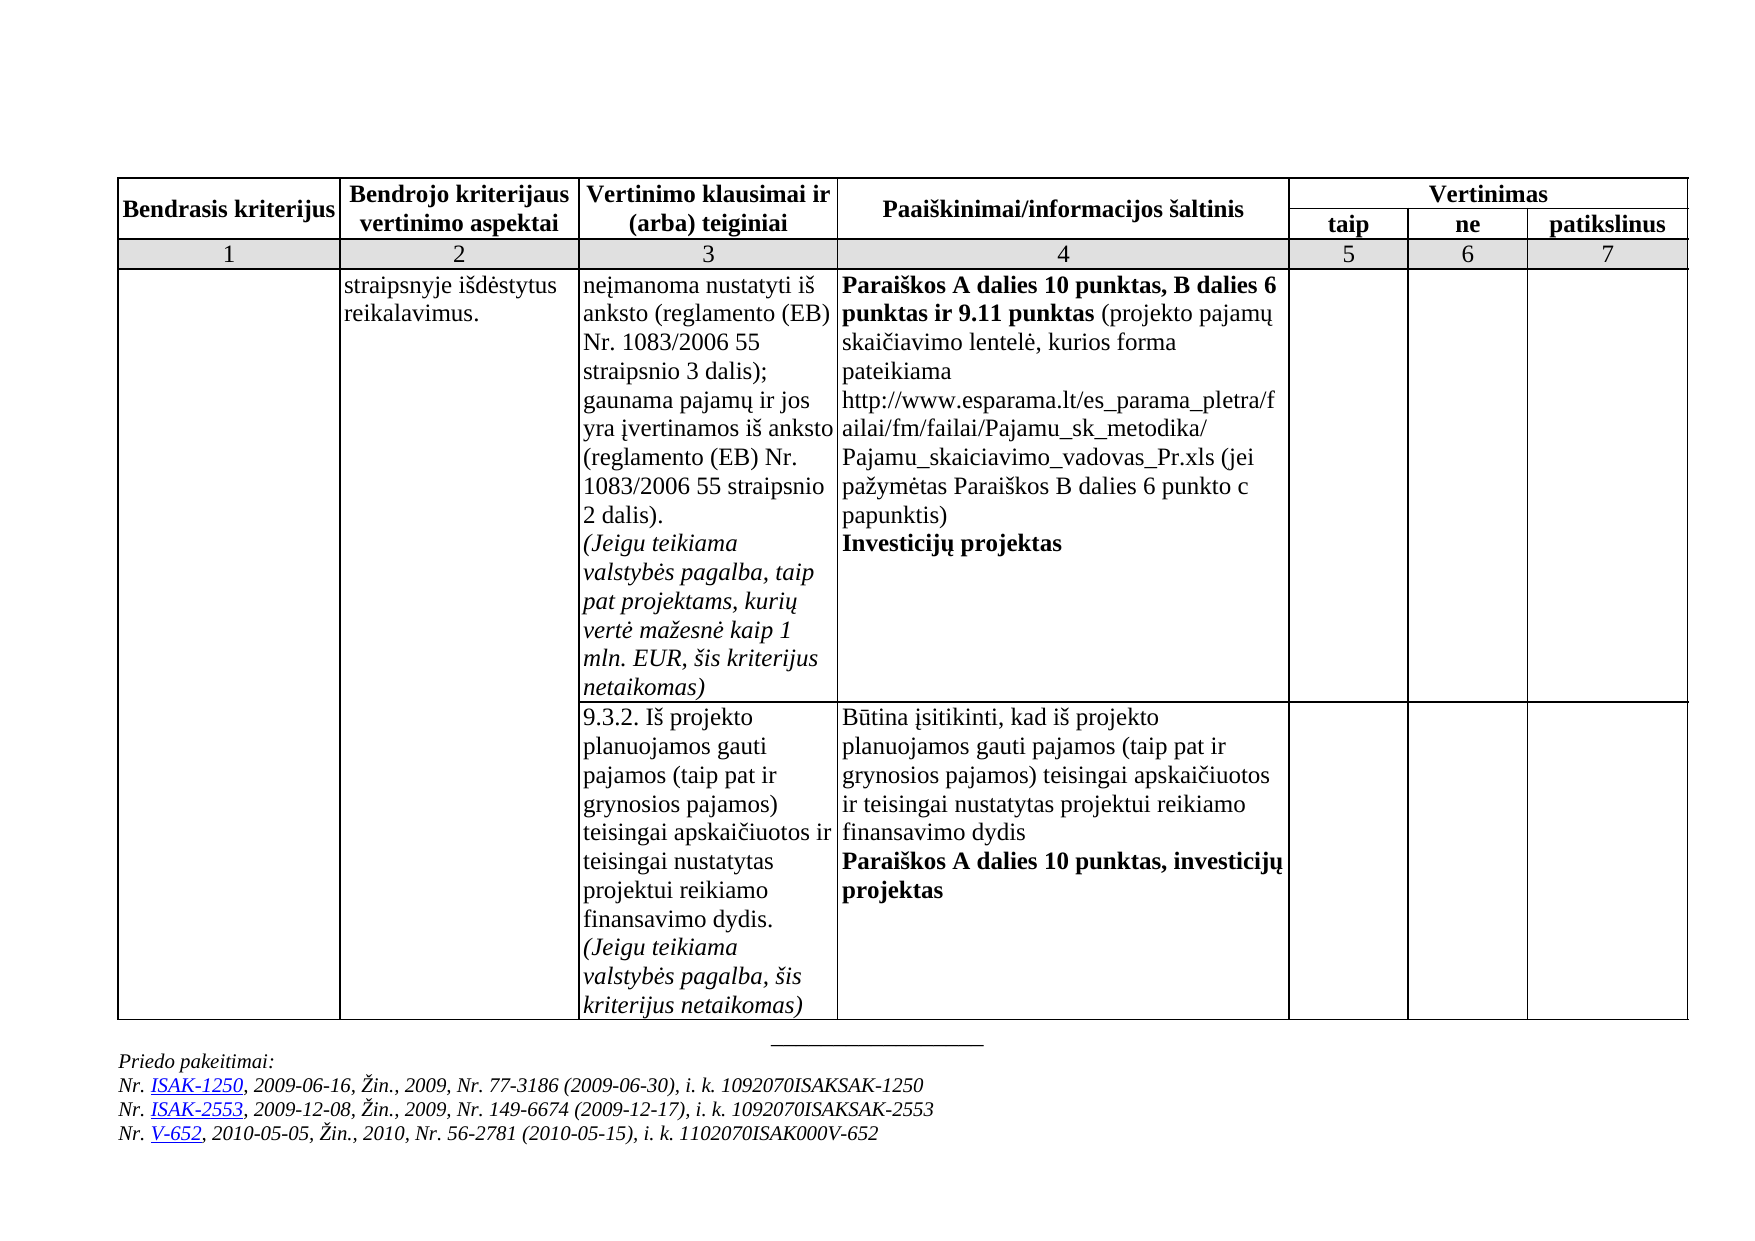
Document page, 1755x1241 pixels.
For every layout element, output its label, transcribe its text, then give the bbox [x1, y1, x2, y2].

table_header Vertinimas [1290, 179, 1687, 207]
table_cell taip [1290, 209, 1407, 238]
table_cell Paraiškos A dalies 10 punktas, B dalies 6 punktas ir 9.11 punktas (projekto pajamų skaičiavimo lentelė, kurios forma pateikiama http://www.esparama.lt/es_parama_pletra/failai/fm/failai/Pajamu_sk_metodika/Pajamu_skaiciavimo_vadovas_Pr.xls (jei pažymėtas Paraiškos B dalies 6 punkto c papunktis) Investicijų projektas [838, 270, 1288, 701]
table_header Bendrojo kriterijaus vertinimo aspektai [341, 179, 578, 238]
table_cell 3 [580, 240, 837, 268]
table_header Bendrasis kriterijus [119, 179, 339, 238]
table_cell patikslinus [1528, 209, 1687, 238]
text _________________ [118, 1020, 1636, 1049]
table_cell [1409, 270, 1527, 701]
table_cell [1528, 270, 1687, 701]
table_cell [1290, 270, 1407, 701]
text Nr. ISAK-1250, 2009-06-16, Žin., 2009, Nr. 77-3186 (2009-06-30), i. k. 1092070ISAKSAK-1250 [118, 1073, 1636, 1097]
table_cell [1528, 703, 1687, 1019]
text Priedo pakeitimai: [118, 1049, 1636, 1073]
table_cell [1290, 703, 1407, 1019]
table_cell [1409, 703, 1527, 1019]
table_cell 1 [119, 240, 339, 268]
table_cell straipsnyje išdėstytus reikalavimus. [341, 270, 578, 1019]
table_cell 6 [1409, 240, 1527, 268]
table_header Vertinimo klausimai ir (arba) teiginiai [580, 179, 837, 238]
table_cell 9.3.2. Iš projekto planuojamos gauti pajamos (taip pat ir grynosios pajamos) teisingai apskaičiuotos ir teisingai nustatytas projektui reikiamo finansavimo dydis. (Jeigu teikiama valstybės pagalba, šis kriterijus netaikomas) [580, 703, 837, 1019]
table_cell neįmanoma nustatyti iš anksto (reglamento (EB) Nr. 1083/2006 55 straipsnio 3 dalis); gaunama pajamų ir jos yra įvertinamos iš anksto (reglamento (EB) Nr. 1083/2006 55 straipsnio 2 dalis). (Jeigu teikiama valstybės pagalba, taip pat projektams, kurių vertė mažesnė kaip 1 mln. EUR, šis kriterijus netaikomas) [580, 270, 837, 701]
table_cell 2 [341, 240, 578, 268]
table_cell 5 [1290, 240, 1407, 268]
text Nr. V-652, 2010-05-05, Žin., 2010, Nr. 56-2781 (2010-05-15), i. k. 1102070ISAK000V-652 [118, 1121, 1636, 1145]
table_cell [119, 270, 339, 1019]
table_cell 4 [838, 240, 1288, 268]
text Nr. ISAK-2553, 2009-12-08, Žin., 2009, Nr. 149-6674 (2009-12-17), i. k. 1092070ISAKSAK-2553 [118, 1097, 1636, 1121]
table_cell ne [1409, 209, 1527, 238]
table_cell Būtina įsitikinti, kad iš projekto planuojamos gauti pajamos (taip pat ir grynosios pajamos) teisingai apskaičiuotos ir teisingai nustatytas projektui reikiamo finansavimo dydis Paraiškos A dalies 10 punktas, investicijų projektas [838, 703, 1288, 1019]
table_cell 7 [1528, 240, 1687, 268]
table_header Paaiškinimai/informacijos šaltinis [838, 179, 1288, 238]
